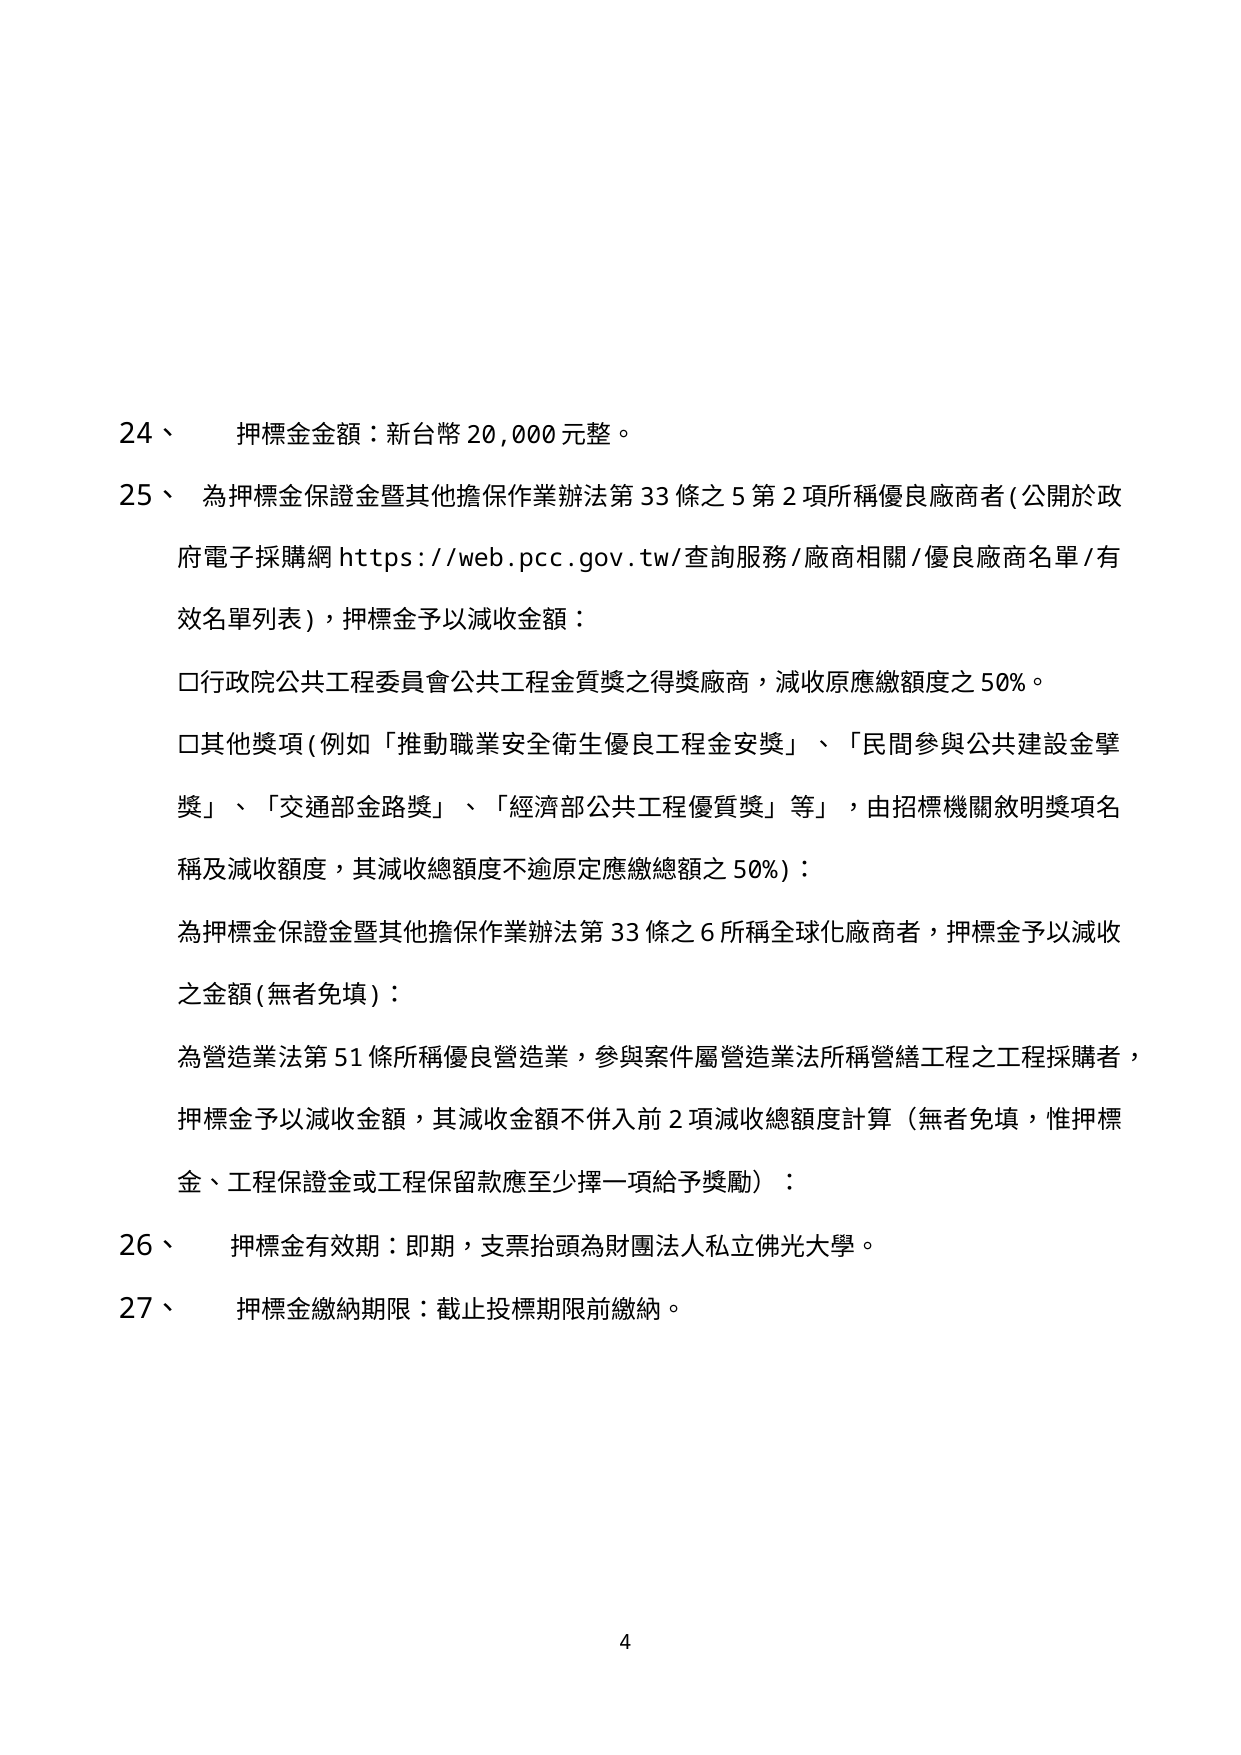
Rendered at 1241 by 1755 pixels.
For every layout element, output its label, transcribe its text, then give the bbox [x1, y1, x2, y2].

list 押標金有效期：即期，支票抬頭為財團法人私立佛光大學。 [118, 1201, 1122, 1264]
list 為押標金保證金暨其他擔保作業辦法第33條之5第2項所稱優良廠商者(公開於政府電子採購網https://web.pcc.gov.tw/查詢服務/廠商相關/優良廠商名單/有效名單列表)，押標金予以減收金額： [118, 451, 1122, 639]
text 行政院公共工程委員會公共工程金質獎之得獎廠商，減收原應繳額度之50%。 [177, 639, 1122, 701]
text 其他獎項(例如「推動職業安全衛生優良工程金安獎」、「民間參與公共建設金擘獎」、「交通部金路獎」、「經濟部公共工程優質獎」等」，由招標機關敘明獎項名稱及減收額度，其減收總額度不逾原定應繳總額之50%)： [177, 701, 1122, 889]
list 押標金金額：新台幣20,000元整。 [118, 389, 1122, 451]
list 押標金繳納期限：截止投標期限前繳納。 [118, 1264, 1122, 1326]
text 為押標金保證金暨其他擔保作業辦法第33條之6所稱全球化廠商者，押標金予以減收之金額(無者免填)： [177, 889, 1122, 1014]
text 為營造業法第51條所稱優良營造業，參與案件屬營造業法所稱營繕工程之工程採購者，押標金予以減收金額，其減收金額不併入前2項減收總額度計算（無者免填，惟押標金、工程保證金或工程保留款應至少擇一項給予獎勵）： [177, 1014, 1122, 1201]
